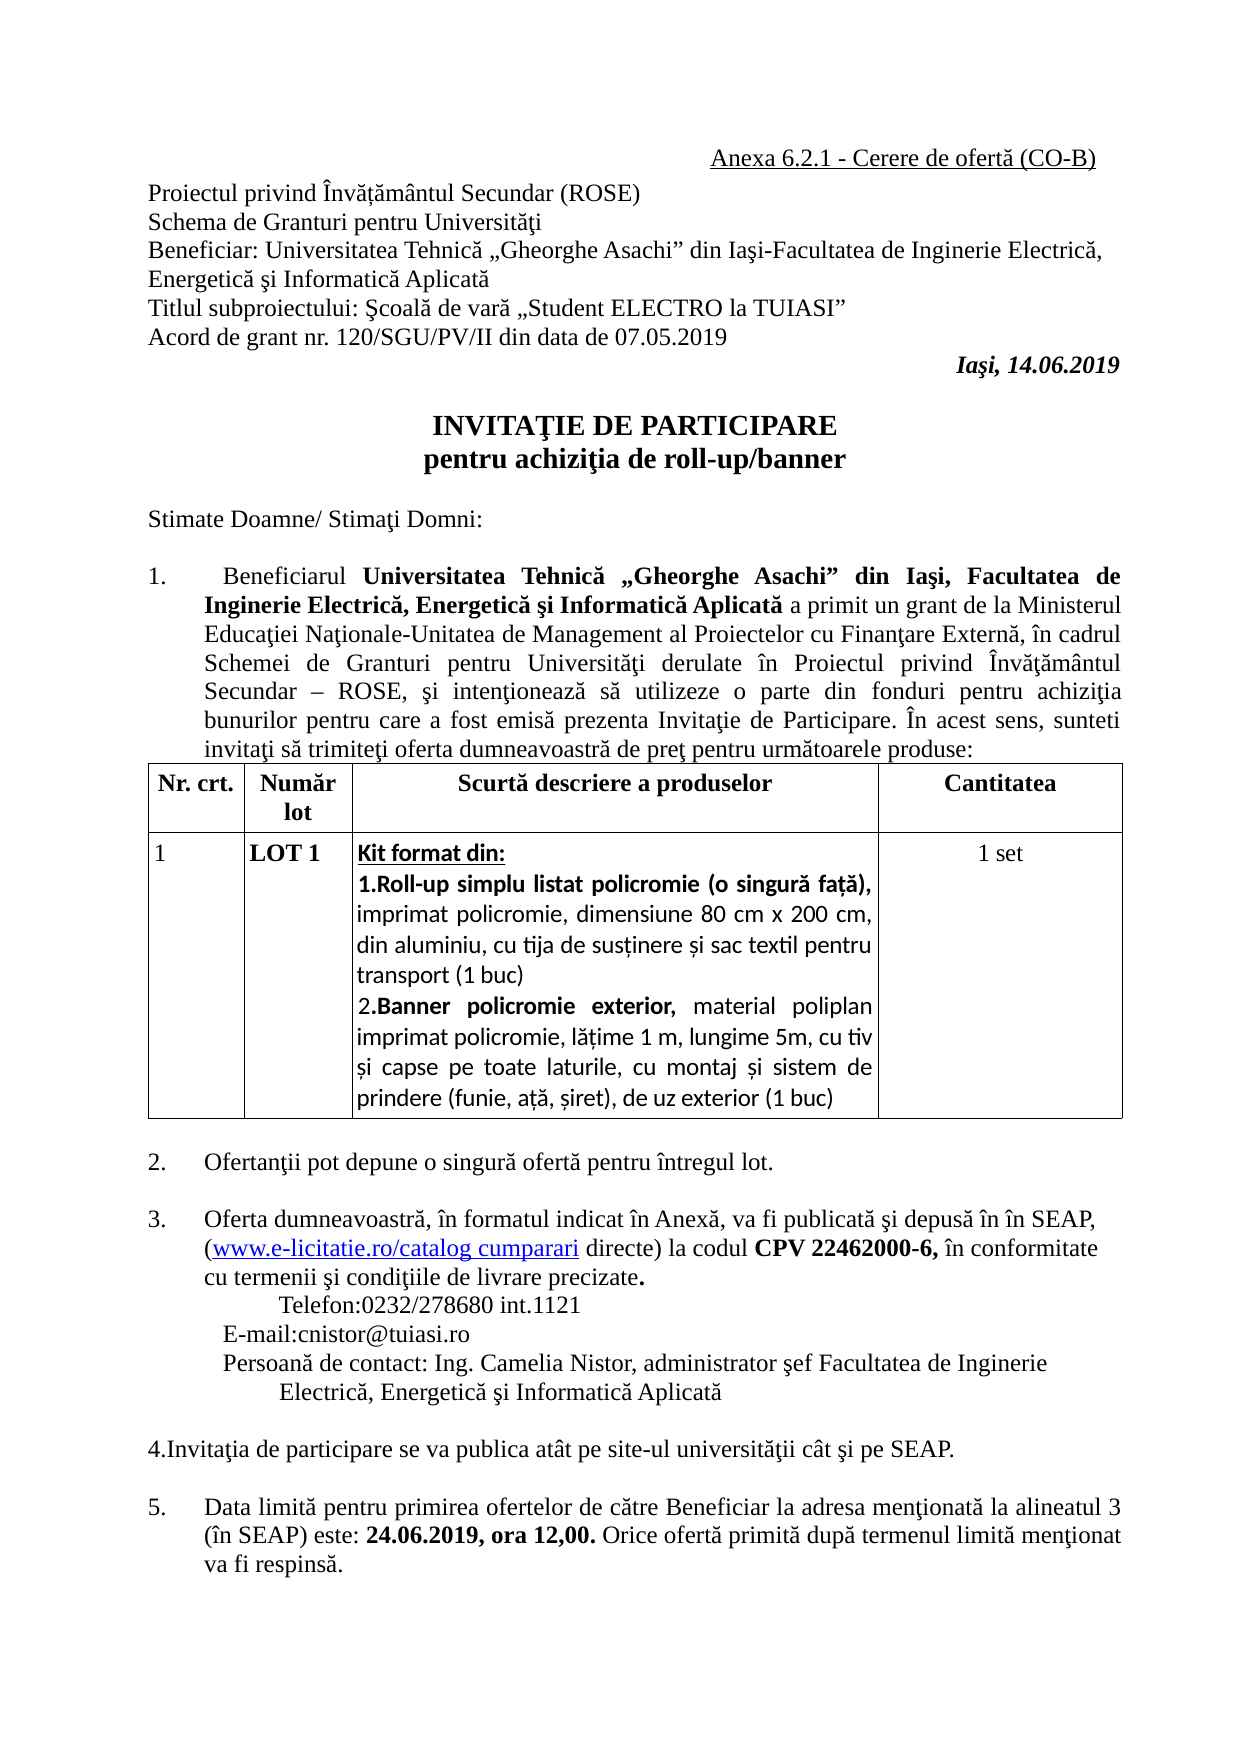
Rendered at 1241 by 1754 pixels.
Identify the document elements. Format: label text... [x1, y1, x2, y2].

table_cell 1 [149, 833, 244, 1118]
text E-mail:cnistor@tuiasi.ro [223, 1319, 1122, 1348]
table_cell LOT 1 [245, 833, 352, 1118]
text Telefon:0232/278680 int.1121 [223, 1291, 1122, 1319]
table_header Cantitatea [879, 764, 1122, 832]
list Beneficiarul Universitatea Tehnică „Gheorghe Asachi” din Iaşi, Facultatea de Inginerie Electrică, Energetică şi Informatică Aplicată a primit un grant de la Ministerul Educaţiei Naţionale-Unitatea de Management al Proiectelor cu Finanţare Externă, în cadrul Schemei de Granturi pentru Universităţi derulate în Proiectul privind Învăţământul Secundar – ROSE, şi intenţionează să utilizeze o parte din fonduri pentru achiziţia bunurilor pentru care a fost emisă prezenta Invitaţie de Participare. În acest sens, sunteti invitaţi să trimiteţi oferta dumneavoastră de preţ pentru următoarele produse: [148, 561, 1122, 763]
text 3. Oferta dumneavoastră, în formatul indicat în Anexă, va fi publicată şi depusă în în SEAP, (www.e-licitatie.ro/catalog cumparari directe) la codul CPV 22462000-6, în conformitate cu termenii şi condiţiile de livrare precizate. [148, 1204, 1122, 1291]
table_cell Kit format din: 1.Roll-up simplu listat policromie (o singură faţă), imprimat policromie, dimensiune 80 cm x 200 cm, din aluminiu, cu tija de susţinere şi sac textil pentru transport (1 buc) 2.Banner policromie exterior, material poliplan imprimat policromie, lăţime 1 m, lungime 5m, cu tiv şi capse pe toate laturile, cu montaj şi sistem de prindere (funie, aţă, şiret), de uz exterior (1 buc) [353, 833, 878, 1118]
table_header Nr. crt. [149, 764, 244, 832]
text pentru achiziţia de roll-up/banner [148, 442, 1122, 475]
text 5. Data limită pentru primirea ofertelor de către Beneficiar la adresa menţionată la alineatul 3 (în SEAP) este: 24.06.2019, ora 12,00. Orice ofertă primită după termenul limită menţionat va fi respinsă. [148, 1492, 1122, 1578]
text INVITAŢIE DE PARTICIPARE [148, 408, 1122, 442]
text Iaşi, 14.06.2019 [148, 351, 1122, 379]
text Schema de Granturi pentru Universităţi [148, 207, 1122, 236]
text 2. Ofertanţii pot depune o singură ofertă pentru întregul lot. [148, 1147, 1122, 1176]
text Proiectul privind Învățământul Secundar (ROSE) [148, 178, 1122, 207]
text Titlul subproiectului: Şcoală de vară „Student ELECTRO la TUIASI” [148, 293, 1122, 322]
text Stimate Doamne/ Stimaţi Domni: [148, 504, 1122, 533]
table_cell 1 set [879, 833, 1122, 1118]
subtitle Anexa 6.2.1 - Cerere de ofertă (CO-B) [710, 143, 1122, 172]
table_header Număr lot [245, 764, 352, 832]
text Persoană de contact: Ing. Camelia Nistor, administrator şef Facultatea de Inginerie Electrică, Energetică şi Informatică Aplicată [223, 1348, 1122, 1406]
text Acord de grant nr. 120/SGU/PV/II din data de 07.05.2019 [148, 322, 1122, 351]
text Beneficiar: Universitatea Tehnică „Gheorghe Asachi” din Iaşi-Facultatea de Inginerie Electrică, Energetică şi Informatică Aplicată [148, 236, 1122, 293]
table_header Scurtă descriere a produselor [353, 764, 878, 832]
text 4.Invitaţia de participare se va publica atât pe site-ul universităţii cât şi pe SEAP. [148, 1434, 1122, 1463]
